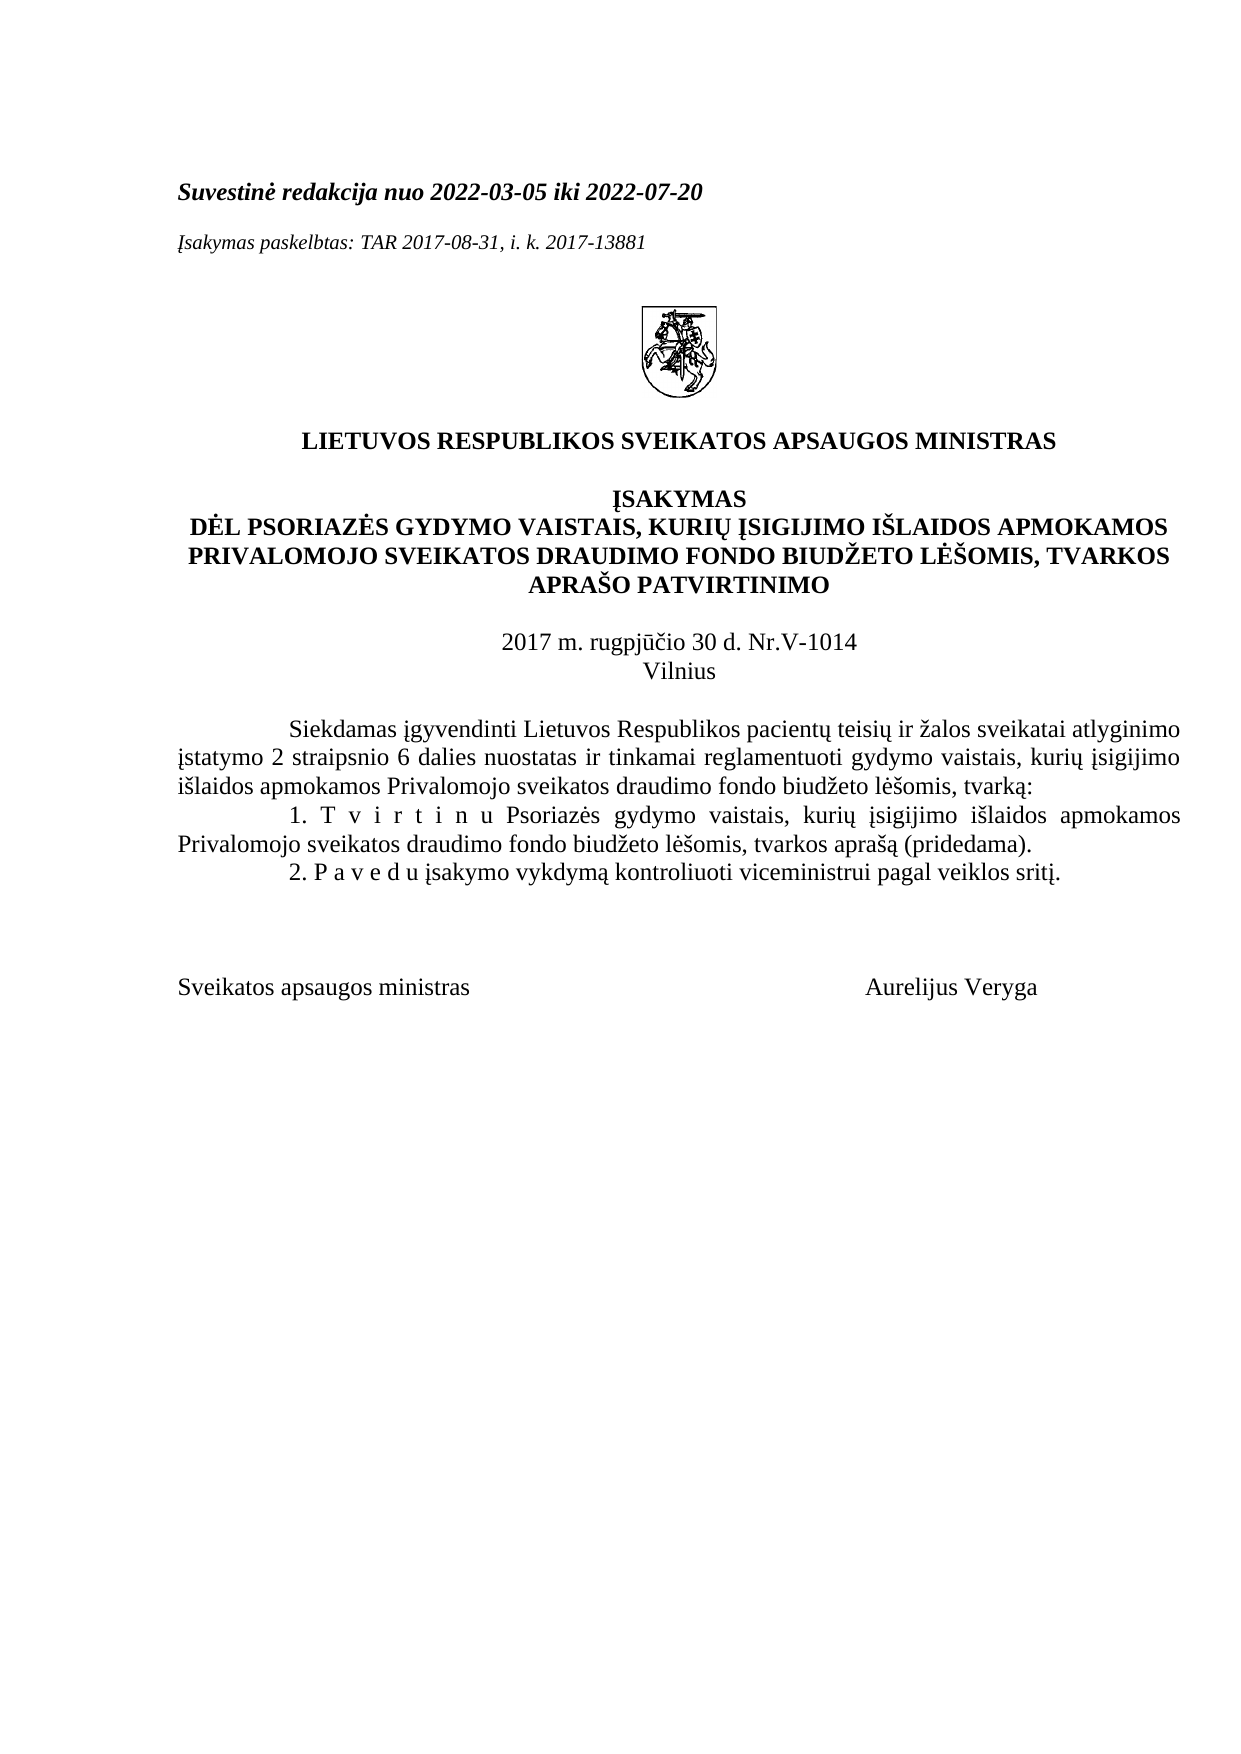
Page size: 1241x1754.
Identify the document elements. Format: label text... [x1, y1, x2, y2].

text Vilnius [177, 656, 1181, 685]
text DĖL PSORIAZĖS GYDYMO VAISTAIS, KURIŲ ĮSIGIJIMO IŠLAIDOS APMOKAMOS PRIVALOMOJO SVEIKATOS DRAUDIMO FONDO BIUDŽETO LĖŠOMIS, TVARKOS APRAŠO PATVIRTINIMO [177, 512, 1181, 599]
text Siekdamas įgyvendinti Lietuvos Respublikos pacientų teisių ir žalos sveikatai atlyginimo įstatymo 2 straipsnio 6 dalies nuostatas ir tinkamai reglamentuoti gydymo vaistais, kurių įsigijimo išlaidos apmokamos Privalomojo sveikatos draudimo fondo biudžeto lėšomis, tvarką: [177, 714, 1181, 800]
text ĮSAKYMAS [177, 484, 1181, 512]
text Sveikatos apsaugos ministras Aurelijus Veryga [177, 972, 1181, 1001]
text 1. T v i r t i n u Psoriazės gydymo vaistais, kurių įsigijimo išlaidos apmokamos Privalomojo sveikatos draudimo fondo biudžeto lėšomis, tvarkos aprašą (pridedama). [177, 800, 1181, 857]
text Suvestinė redakcija nuo 2022-03-05 iki 2022-07-20 [177, 177, 1181, 206]
text 2. P a v e d u įsakymo vykdymą kontroliuoti viceministrui pagal veiklos sritį. [177, 857, 1181, 886]
text 2017 m. rugpjūčio 30 d. Nr.V-1014 [177, 627, 1181, 656]
text LIETUVOS RESPUBLIKOS SVEIKATOS APSAUGOS MINISTRAS [177, 426, 1181, 455]
text Įsakymas paskelbtas: TAR 2017-08-31, i. k. 2017-13881 [177, 230, 1181, 254]
